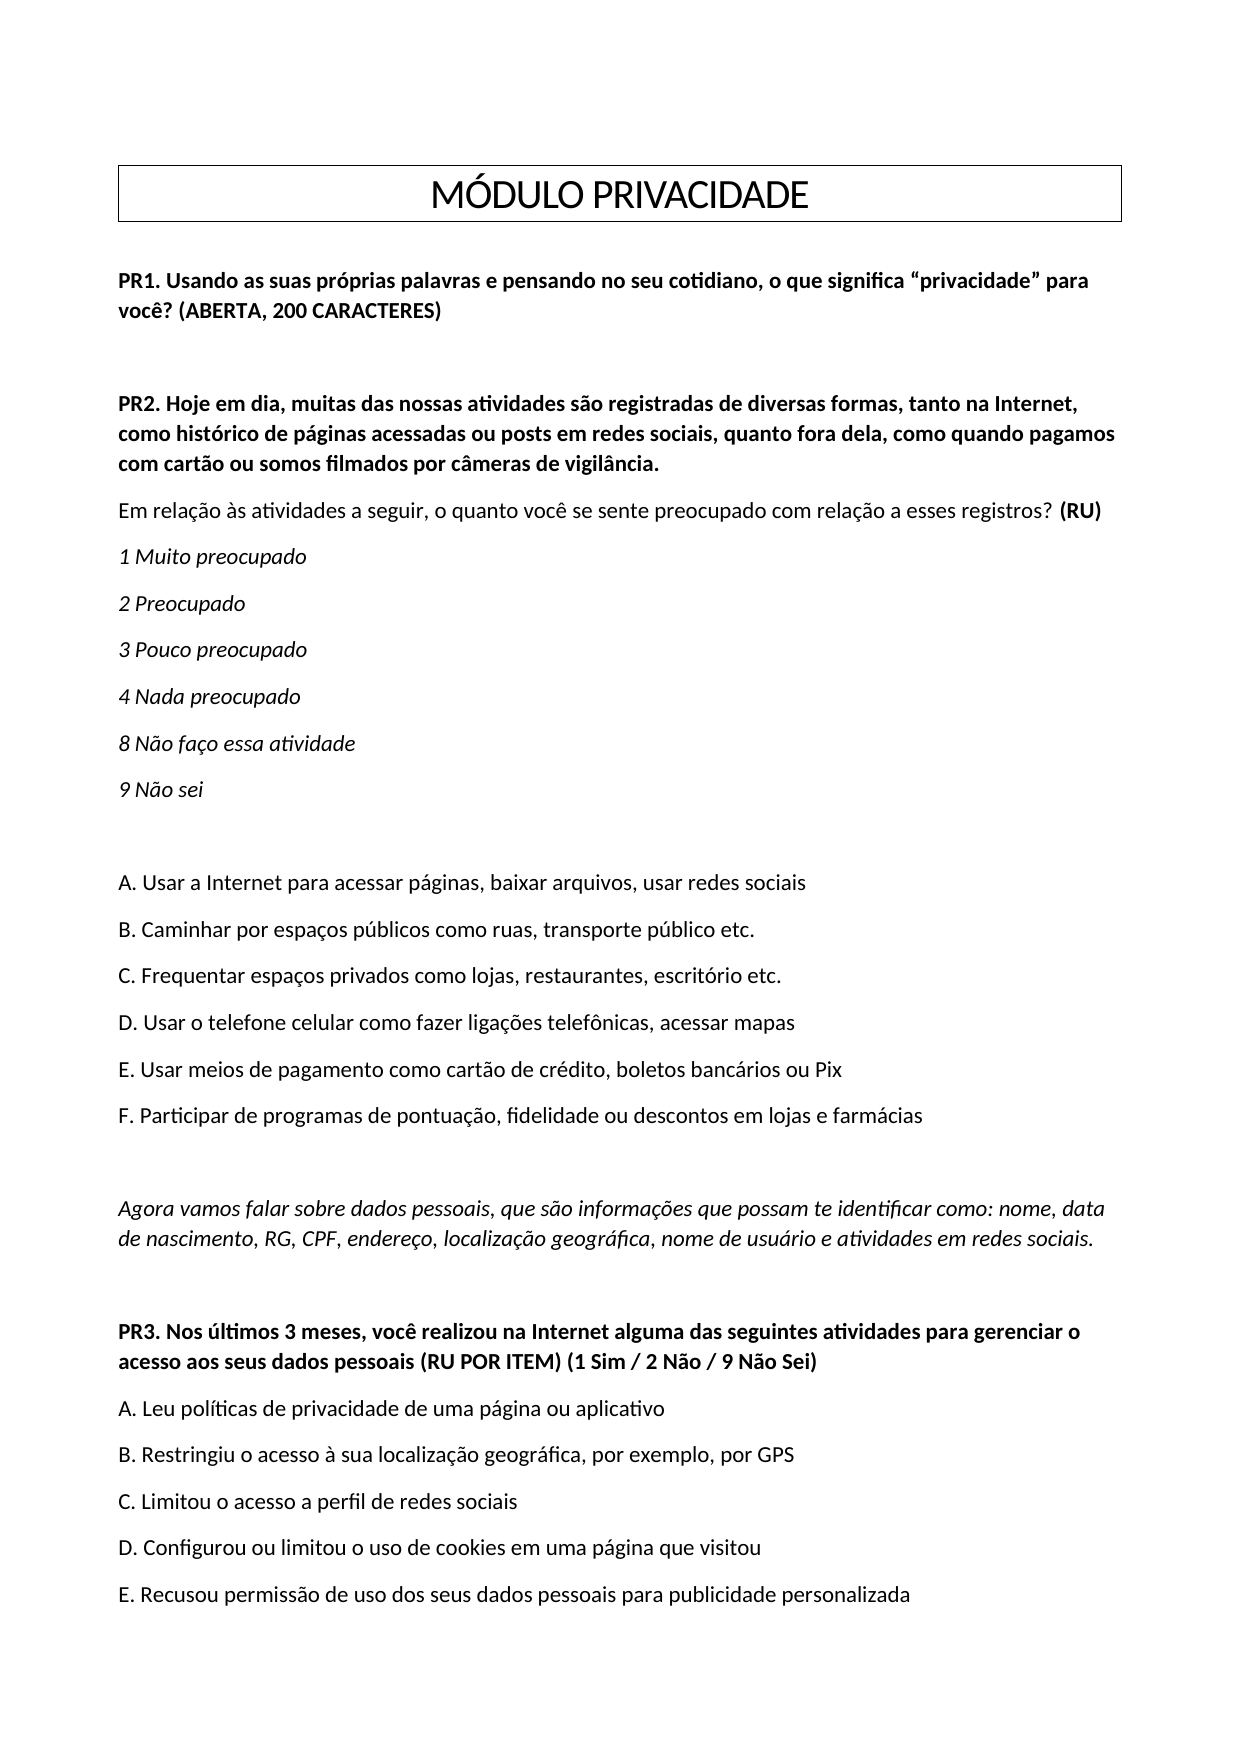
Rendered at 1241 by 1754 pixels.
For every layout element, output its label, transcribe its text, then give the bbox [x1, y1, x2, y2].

subtitle PR2. Hoje em dia, muitas das nossas atividades são registradas de diversas formas, tanto na Internet, como histórico de páginas acessadas ou posts em redes sociais, quanto fora dela, como quando pagamos com cartão ou somos filmados por câmeras de vigilância. [118, 389, 1122, 477]
text F. Participar de programas de pontuação, fidelidade ou descontos em lojas e farmácias [118, 1101, 1122, 1129]
text 9 Não sei [118, 775, 1122, 803]
text 1 Muito preocupado [118, 542, 1122, 571]
text 2 Preocupado [118, 589, 1122, 617]
text B. Caminhar por espaços públicos como ruas, transporte público etc. [118, 915, 1122, 943]
text 4 Nada preocupado [118, 682, 1122, 710]
text D. Usar o telefone celular como fazer ligações telefônicas, acessar mapas [118, 1008, 1122, 1036]
text 8 Não faço essa atividade [118, 729, 1122, 757]
text C. Limitou o acesso a perfil de redes sociais [118, 1487, 1122, 1515]
text A. Usar a Internet para acessar páginas, baixar arquivos, usar redes sociais [118, 868, 1122, 896]
text E. Usar meios de pagamento como cartão de crédito, boletos bancários ou Pix [118, 1055, 1122, 1083]
text C. Frequentar espaços privados como lojas, restaurantes, escritório etc. [118, 962, 1122, 989]
title MÓDULO PRIVACIDADE [119, 166, 1121, 221]
text E. Recusou permissão de uso dos seus dados pessoais para publicidade personalizada [118, 1580, 1122, 1608]
text B. Restringiu o acesso à sua localização geográfica, por exemplo, por GPS [118, 1440, 1122, 1468]
text D. Configurou ou limitou o uso de cookies em uma página que visitou [118, 1533, 1122, 1562]
text A. Leu políticas de privacidade de uma página ou aplicativo [118, 1394, 1122, 1422]
subtitle PR1. Usando as suas próprias palavras e pensando no seu cotidiano, o que significa “privacidade” para você? (ABERTA, 200 CARACTERES) [118, 267, 1122, 324]
subtitle PR3. Nos últimos 3 meses, você realizou na Internet alguma das seguintes atividades para gerenciar o acesso aos seus dados pessoais (RU POR ITEM) (1 Sim / 2 Não / 9 Não Sei) [118, 1317, 1122, 1375]
text Agora vamos falar sobre dados pessoais, que são informações que possam te identificar como: nome, data de nascimento, RG, CPF, endereço, localização geográfica, nome de usuário e atividades em redes sociais. [118, 1194, 1122, 1252]
text Em relação às atividades a seguir, o quanto você se sente preocupado com relação a esses registros? (RU) [118, 496, 1122, 524]
text 3 Pouco preocupado [118, 636, 1122, 664]
